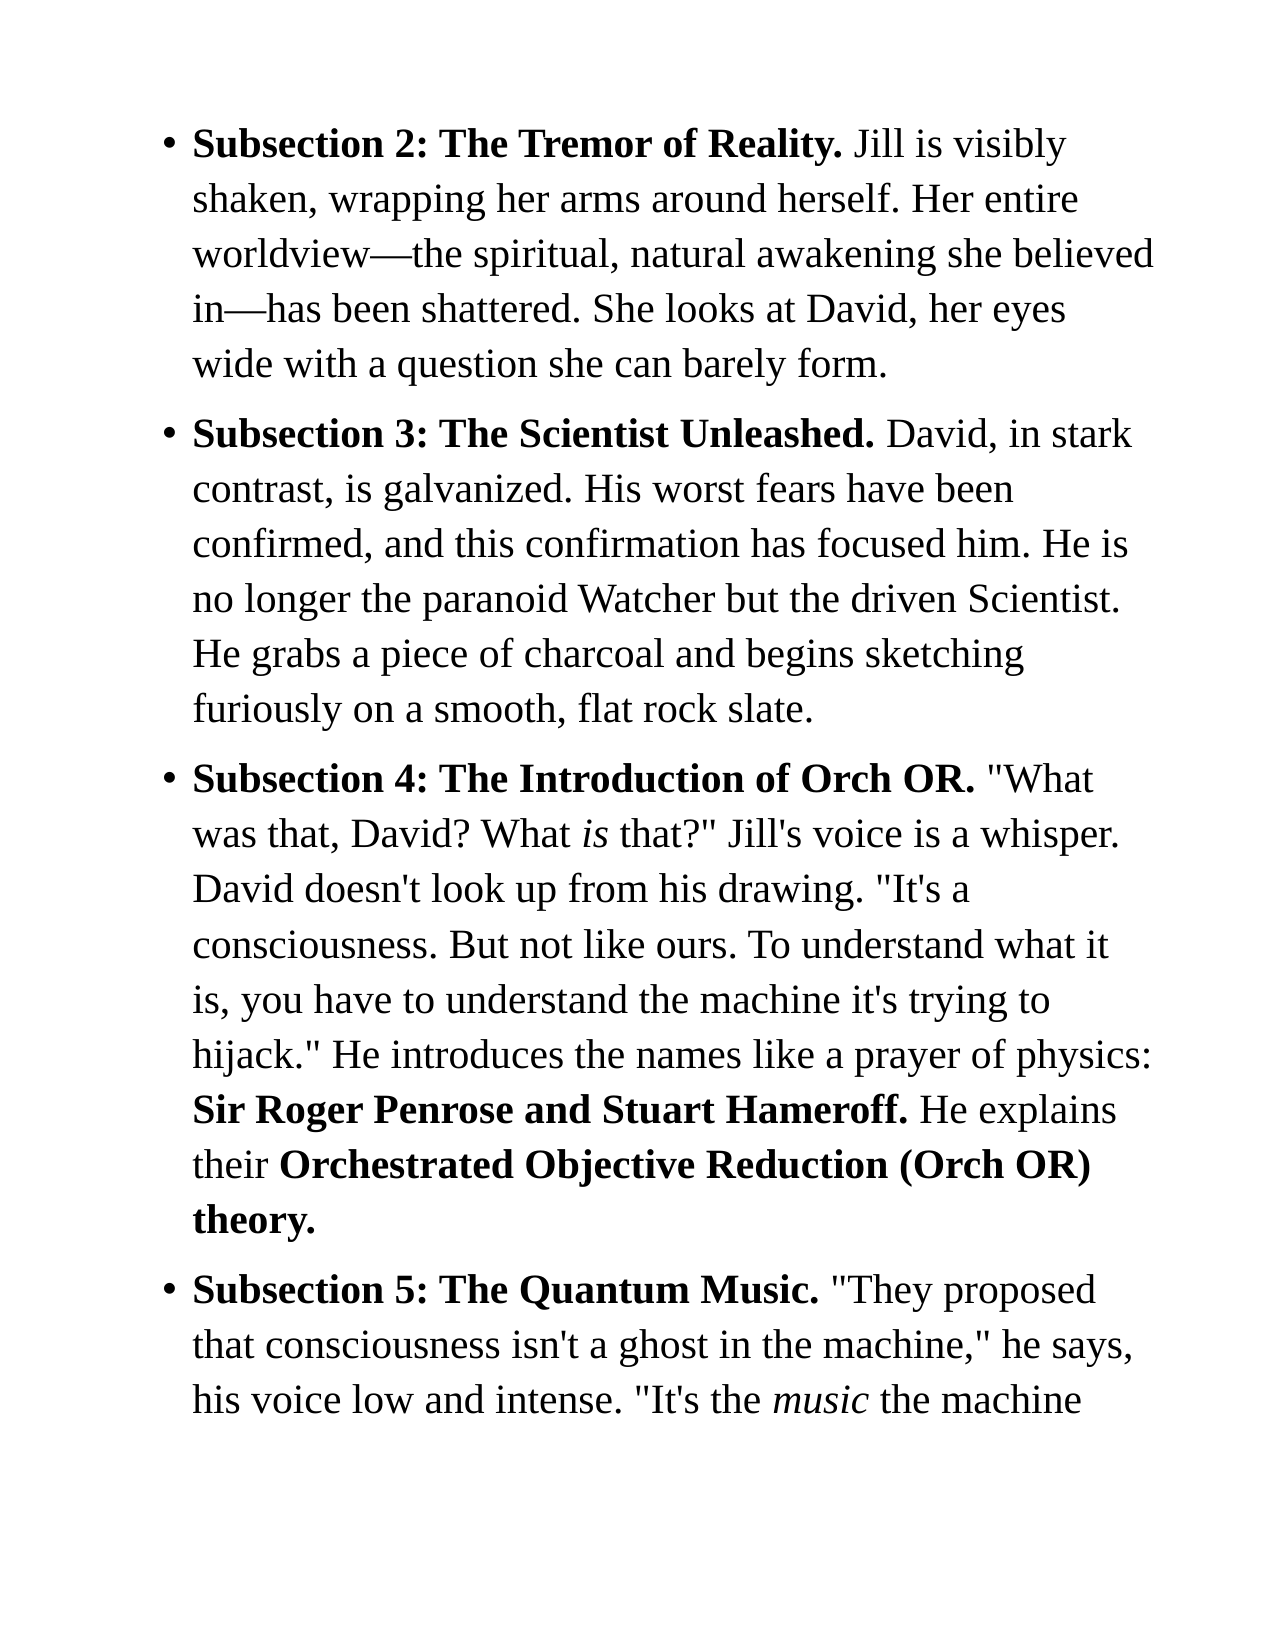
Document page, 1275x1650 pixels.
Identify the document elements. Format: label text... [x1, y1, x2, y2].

list Subsection 5: The Quantum Music. "They proposed that consciousness isn't a ghost in the machine," he says, his voice low and intense. "It's the music the machine [162, 1264, 1157, 1422]
list Subsection 4: The Introduction of Orch OR. "What was that, David? What is that?" Jill's voice is a whisper. David doesn't look up from his drawing. "It's a consciousness. But not like ours. To understand what it is, you have to understand the machine it's trying to hijack." He introduces the names like a prayer of physics: Sir Roger Penrose and Stuart Hameroff. He explains their Orchestrated Objective Reduction (Orch OR) theory. [162, 754, 1157, 1242]
list Subsection 3: The Scientist Unleashed. David, in stark contrast, is galvanized. His worst fears have been confirmed, and this confirmation has focused him. He is no longer the paranoid Watcher but the driven Scientist. He grabs a piece of charcoal and begins sketching furiously on a smooth, flat rock slate. [162, 408, 1157, 732]
list Subsection 2: The Tremor of Reality. Jill is visibly shaken, wrapping her arms around herself. Her entire worldview—the spiritual, natural awakening she believed in—has been shattered. She looks at David, her eyes wide with a question she can barely form. [162, 118, 1157, 387]
